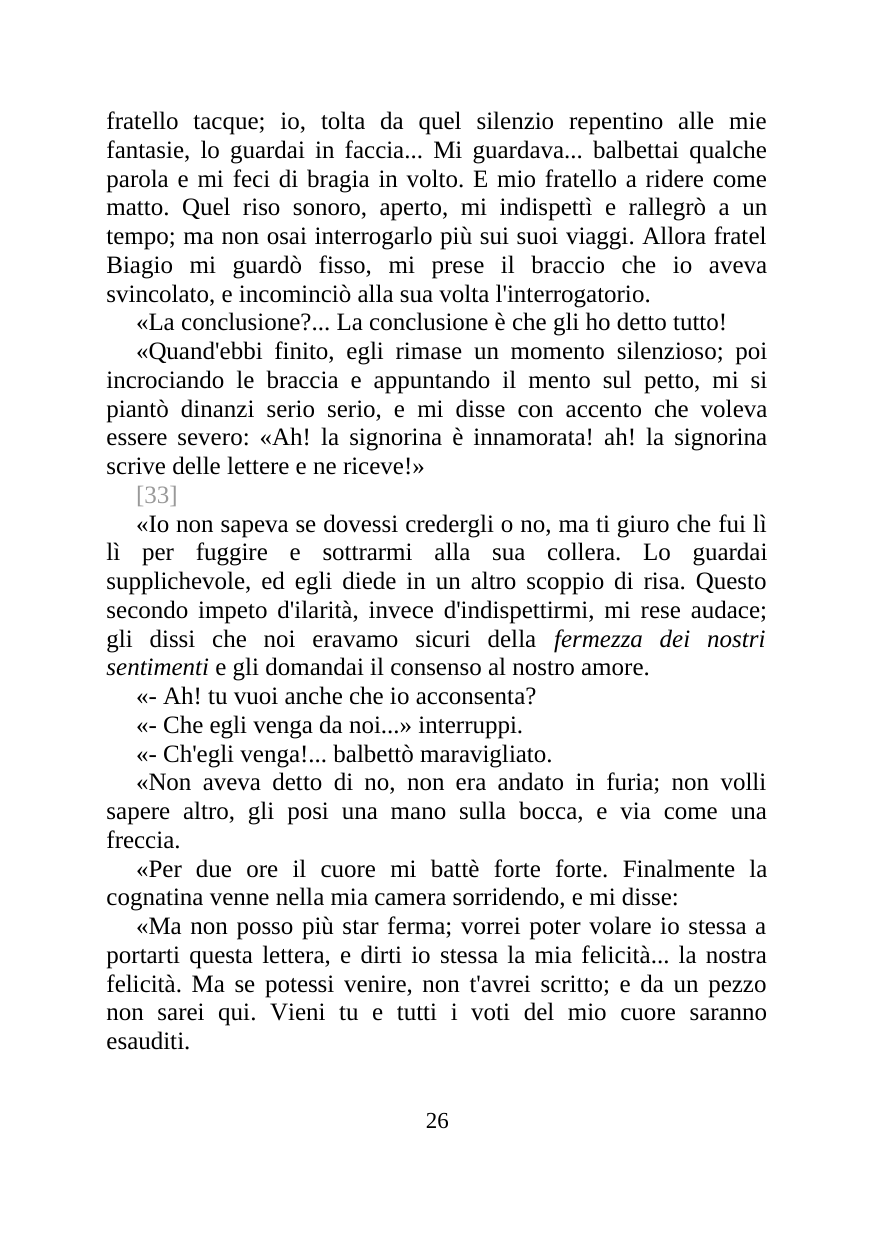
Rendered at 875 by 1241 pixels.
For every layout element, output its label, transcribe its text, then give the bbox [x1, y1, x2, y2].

text «- Ah! tu vuoi anche che io acconsenta? [106, 681, 768, 710]
text «La conclusione?... La conclusione è che gli ho detto tutto! [106, 307, 768, 336]
text «Io non sapeva se dovessi credergli o no, ma ti giuro che fui lì lì per fuggire e sottrarmi alla sua collera. Lo guardai supplichevole, ed egli diede in un altro scoppio di risa. Questo secondo impeto d'ilarità, invece d'indispettirmi, mi rese audace; gli dissi che noi eravamo sicuri della fermezza dei nostri sentimenti e gli domandai il consenso al nostro amore. [106, 509, 768, 681]
text «- Che egli venga da noi...» interruppi. [106, 710, 768, 739]
text [33] [177, 480, 768, 509]
text «Per due ore il cuore mi battè forte forte. Finalmente la cognatina venne nella mia camera sorridendo, e mi disse: [106, 854, 768, 911]
text [33] [106, 480, 136, 509]
text «Quand'ebbi finito, egli rimase un momento silenzioso; poi incrociando le braccia e appuntando il mento sul petto, mi si piantò dinanzi serio serio, e mi disse con accento che voleva essere severo: «Ah! la signorina è innamorata! ah! la signorina scrive delle lettere e ne riceve!» [106, 336, 768, 480]
text «Ma non posso più star ferma; vorrei poter volare io stessa a portarti questa lettera, e dirti io stessa la mia felicità... la nostra felicità. Ma se potessi venire, non t'avrei scritto; e da un pezzo non sarei qui. Vieni tu e tutti i voti del mio cuore saranno esauditi. [106, 911, 768, 1055]
text «Non aveva detto di no, non era andato in furia; non volli sapere altro, gli posi una mano sulla bocca, e via come una freccia. [106, 767, 768, 854]
text «- Ch'egli venga!... balbettò maravigliato. [106, 739, 768, 767]
text fratello tacque; io, tolta da quel silenzio repentino alle mie fantasie, lo guardai in faccia... Mi guardava... balbettai qualche parola e mi feci di bragia in volto. E mio fratello a ridere come matto. Quel riso sonoro, aperto, mi indispettì e rallegrò a un tempo; ma non osai interrogarlo più sui suoi viaggi. Allora fratel Biagio mi guardò fisso, mi prese il braccio che io aveva svincolato, e incominciò alla sua volta l'interrogatorio. [106, 106, 768, 307]
